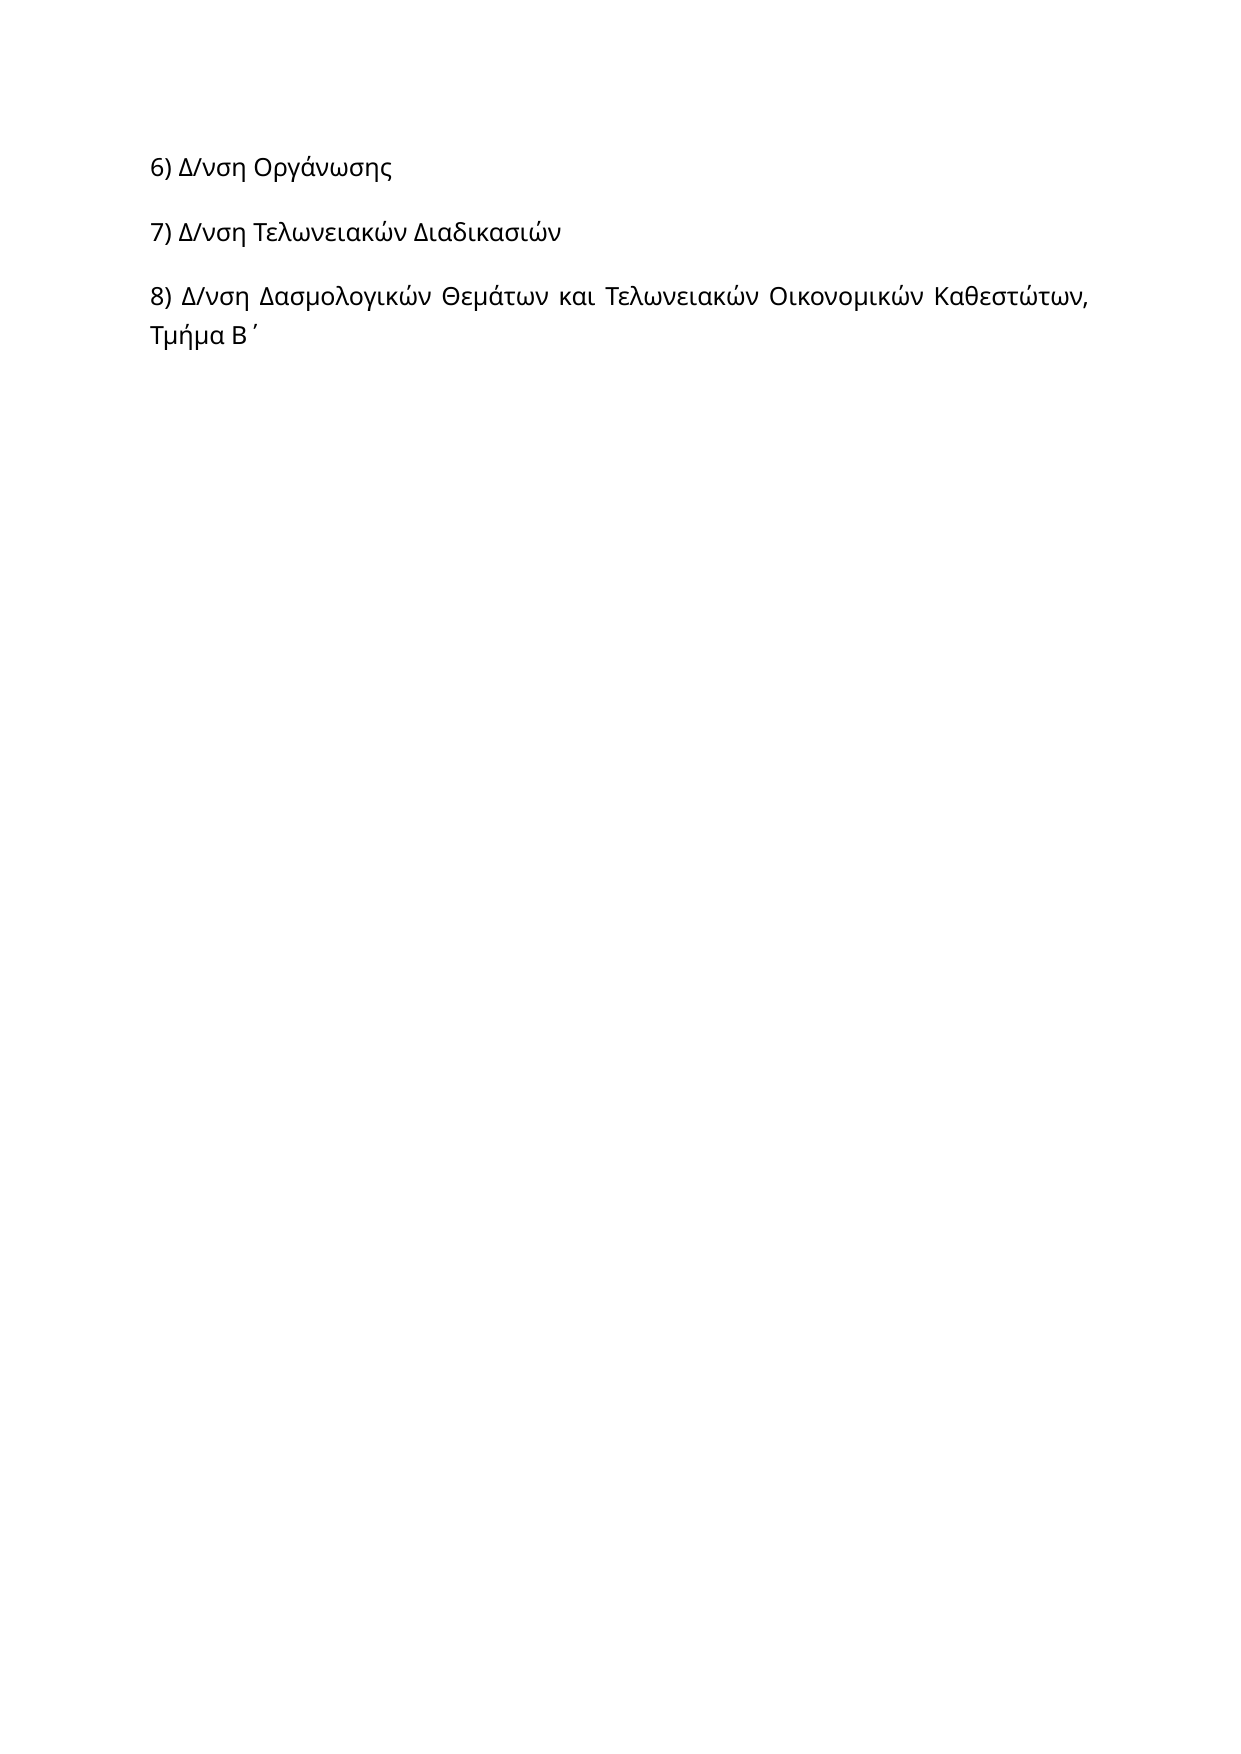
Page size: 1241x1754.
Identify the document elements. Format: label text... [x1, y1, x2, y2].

text 7) Δ/νση Τελωνειακών Διαδικασιών [150, 214, 1090, 248]
text 8) Δ/νση Δασμολογικών Θεμάτων και Τελωνειακών Οικονομικών Καθεστώτων, Τμήμα Β΄ [150, 278, 1090, 352]
text 6) Δ/νση Οργάνωσης [150, 150, 1090, 184]
